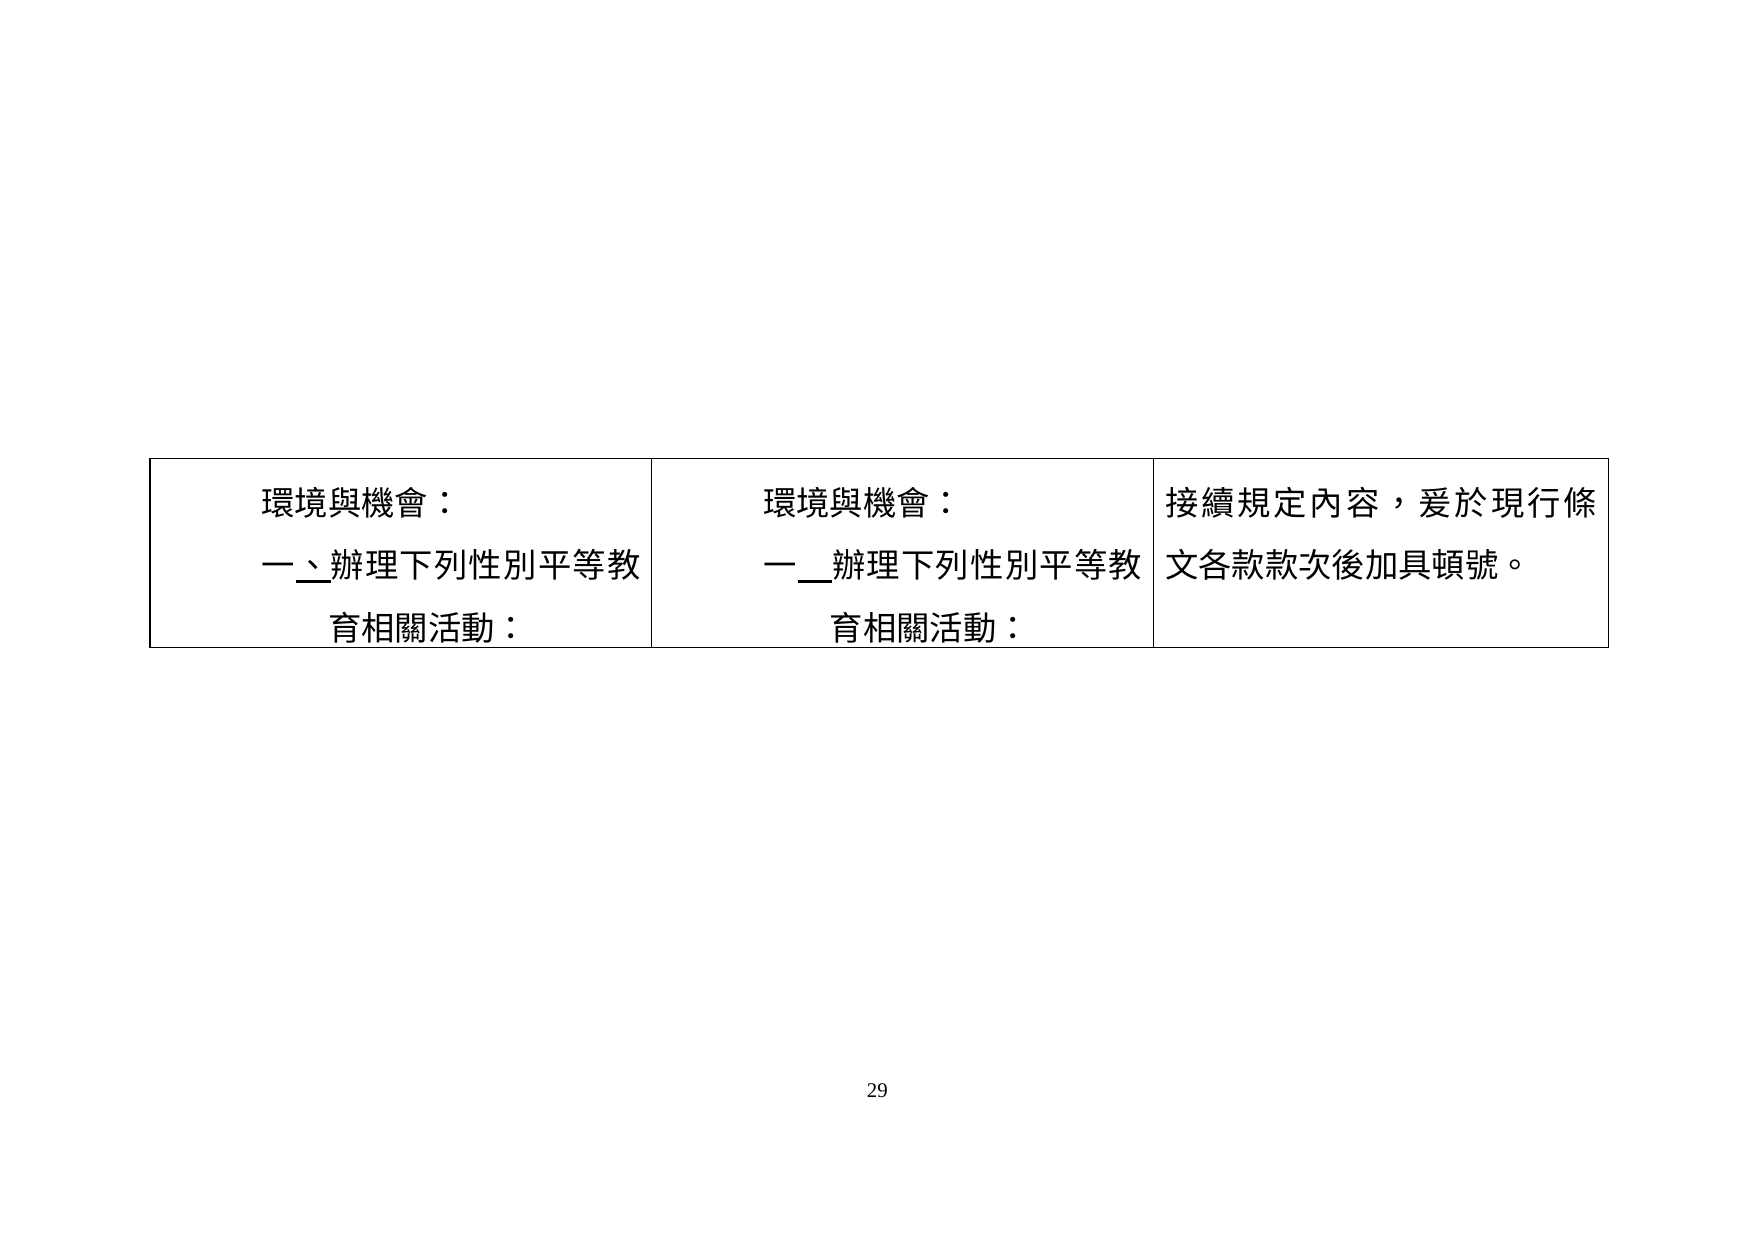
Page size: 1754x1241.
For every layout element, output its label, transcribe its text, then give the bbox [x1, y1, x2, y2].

table_cell 環境與機會： 一、辦理下列性別平等教育相關活動： [151, 459, 651, 647]
table_cell 接續規定內容，爰於現行條文各款款次後加具頓號。 [1154, 459, 1608, 647]
table_cell 環境與機會： 一 辦理下列性別平等教育相關活動： [652, 459, 1153, 647]
